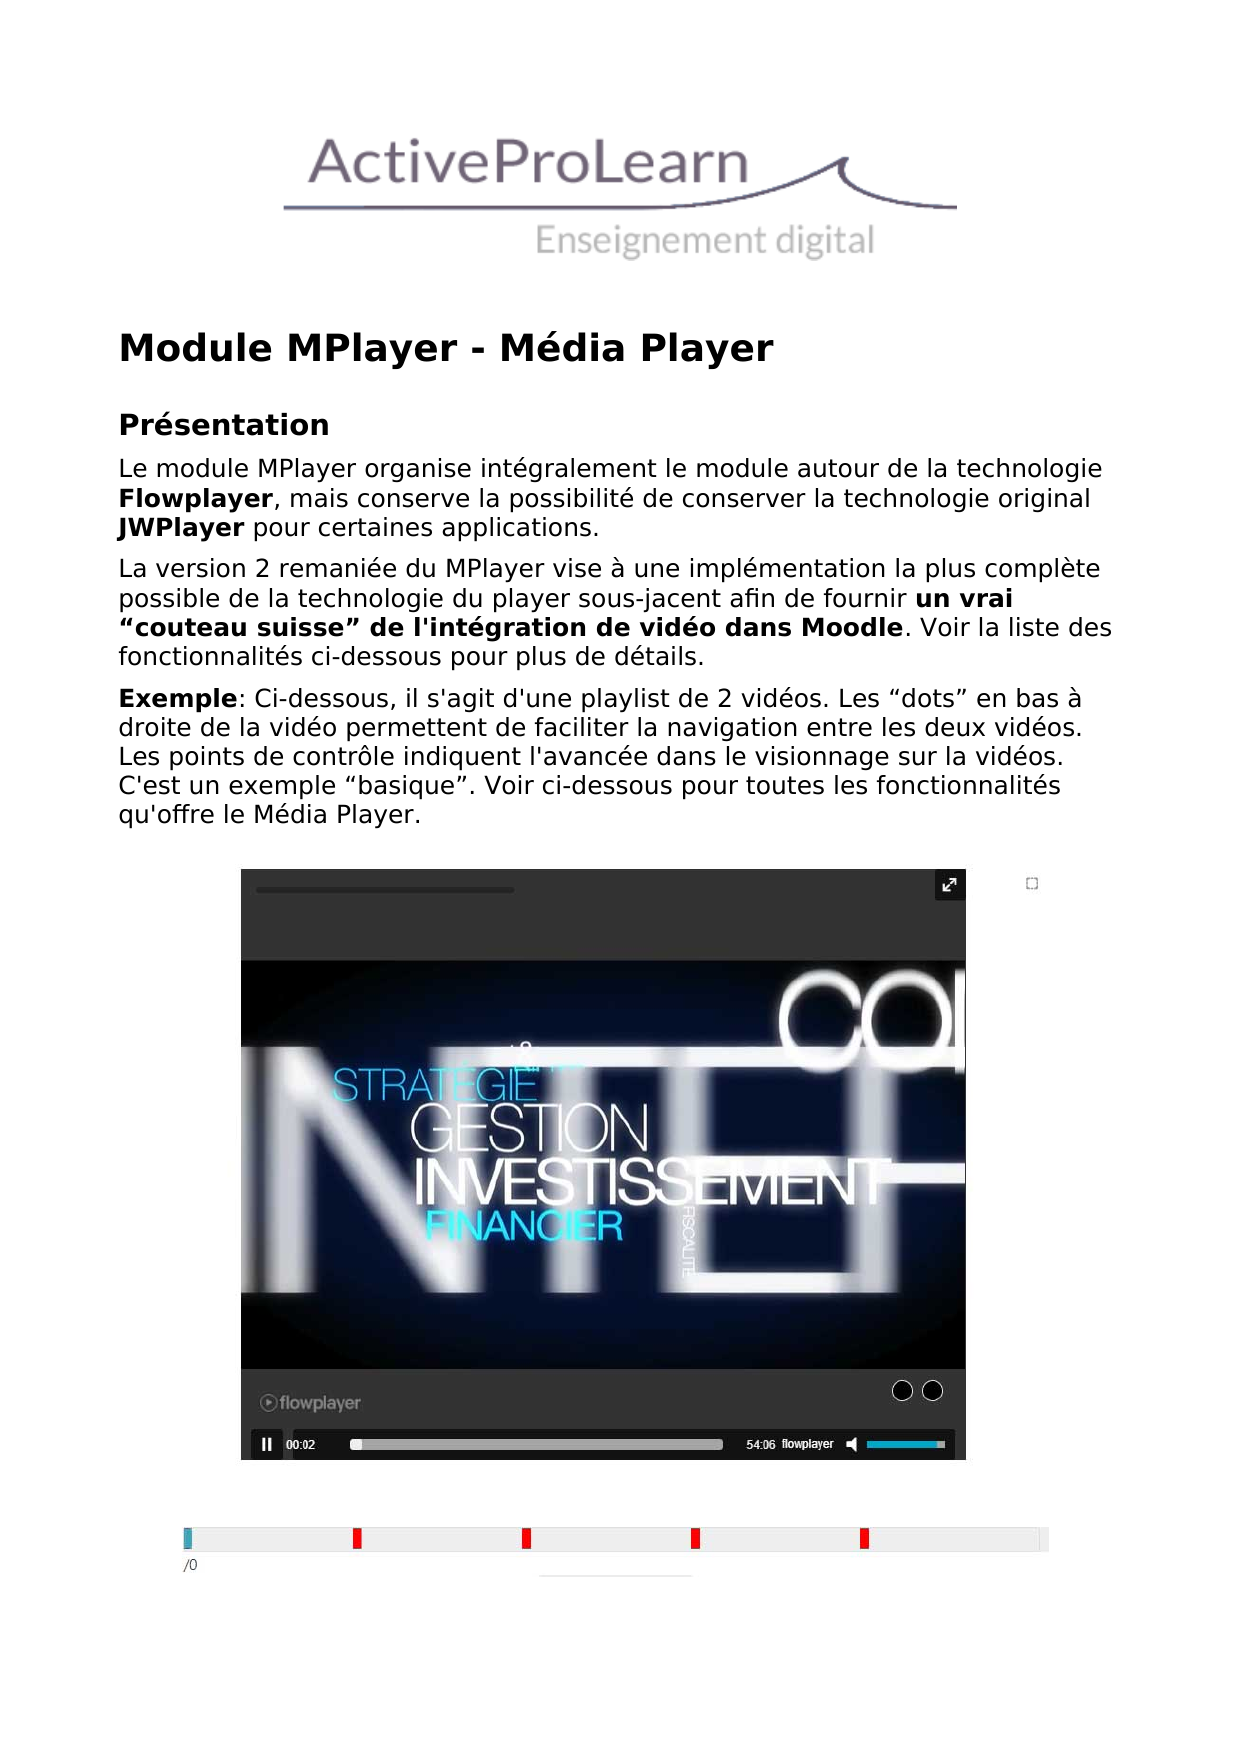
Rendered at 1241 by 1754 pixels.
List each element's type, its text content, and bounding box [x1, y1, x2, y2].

subtitle Présentation [118, 408, 1122, 442]
text Le module MPlayer organise intégralement le module autour de la technologie Flowplayer, mais conserve la possibilité de conserver la technologie original JWPlayer pour certaines applications. [118, 454, 1122, 542]
subtitle Module MPlayer - Média Player [118, 327, 1122, 371]
text La version 2 remaniée du MPlayer vise à une implémentation la plus complète possible de la technologie du player sous-jacent afin de fournir un vrai “couteau suisse” de l'intégration de vidéo dans Moodle. Voir la liste des fonctionnalités ci-dessous pour plus de détails. [118, 554, 1122, 671]
picture [151, 842, 1089, 1577]
picture [283, 118, 957, 261]
text Exemple: Ci-dessous, il s'agit d'une playlist de 2 vidéos. Les “dots” en bas à droite de la vidéo permettent de faciliter la navigation entre les deux vidéos. Les points de contrôle indiquent l'avancée dans le visionnage sur la vidéos. C'est un exemple “basique”. Voir ci-dessous pour toutes les fonctionnalités qu'offre le Média Player. [118, 684, 1122, 829]
